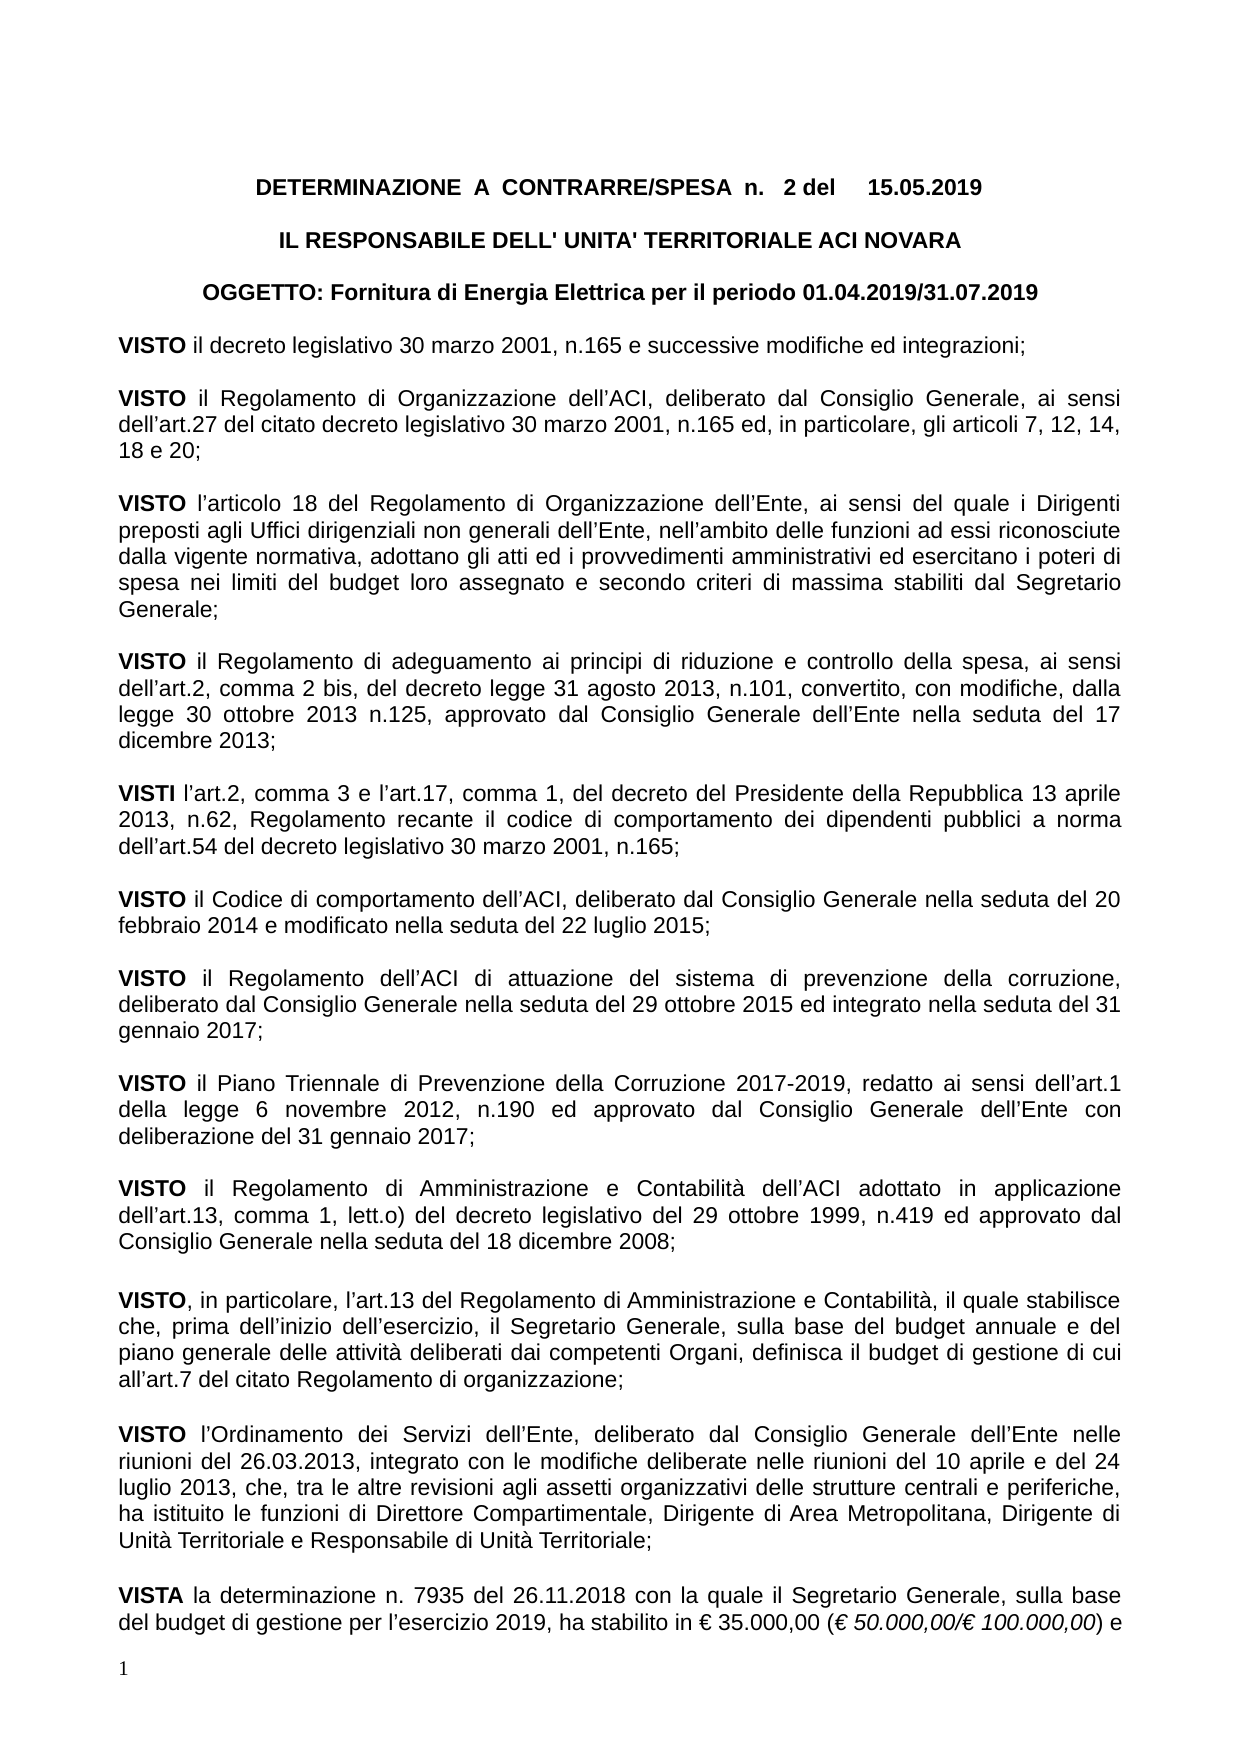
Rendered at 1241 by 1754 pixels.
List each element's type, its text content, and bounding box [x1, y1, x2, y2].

text VISTI l’art.2, comma 3 e l’art.17, comma 1, del decreto del Presidente della Repubblica 13 aprile 2013, n.62, Regolamento recante il codice di comportamento dei dipendenti pubblici a norma dell’art.54 del decreto legislativo 30 marzo 2001, n.165; [118, 780, 1122, 859]
text VISTO il Regolamento di Amministrazione e Contabilità dell’ACI adottato in applicazione dell’art.13, comma 1, lett.o) del decreto legislativo del 29 ottobre 1999, n.419 ed approvato dal Consiglio Generale nella seduta del 18 dicembre 2008; [118, 1175, 1122, 1254]
text VISTO il Regolamento di Organizzazione dell’ACI, deliberato dal Consiglio Generale, ai sensi dell’art.27 del citato decreto legislativo 30 marzo 2001, n.165 ed, in particolare, gli articoli 7, 12, 14, 18 e 20; [118, 385, 1122, 464]
text VISTA la determinazione n. 7935 del 26.11.2018 con la quale il Segretario Generale, sulla base del budget di gestione per l’esercizio 2019, ha stabilito in € 35.000,00 (€ 50.000,00/€ 100.000,00) e [118, 1582, 1122, 1635]
text VISTO, in particolare, l’art.13 del Regolamento di Amministrazione e Contabilità, il quale stabilisce che, prima dell’inizio dell’esercizio, il Segretario Generale, sulla base del budget annuale e del piano generale delle attività deliberati dai competenti Organi, definisca il budget di gestione di cui all’art.7 del citato Regolamento di organizzazione; [118, 1287, 1122, 1392]
text VISTO il decreto legislativo 30 marzo 2001, n.165 e successive modifiche ed integrazioni; [118, 332, 1122, 358]
text OGGETTO: Fornitura di Energia Elettrica per il periodo 01.04.2019/31.07.2019 [118, 279, 1122, 306]
text VISTO l’Ordinamento dei Servizi dell’Ente, deliberato dal Consiglio Generale dell’Ente nelle riunioni del 26.03.2013, integrato con le modifiche deliberate nelle riunioni del 10 aprile e del 24 luglio 2013, che, tra le altre revisioni agli assetti organizzativi delle strutture centrali e periferiche, ha istituito le funzioni di Direttore Compartimentale, Dirigente di Area Metropolitana, Dirigente di Unità Territoriale e Responsabile di Unità Territoriale; [118, 1421, 1122, 1553]
text VISTO il Codice di comportamento dell’ACI, deliberato dal Consiglio Generale nella seduta del 20 febbraio 2014 e modificato nella seduta del 22 luglio 2015; [118, 886, 1122, 938]
text IL RESPONSABILE DELL' UNITA' TERRITORIALE ACI NOVARA [118, 227, 1122, 253]
text VISTO il Piano Triennale di Prevenzione della Corruzione 2017-2019, redatto ai sensi dell’art.1 della legge 6 novembre 2012, n.190 ed approvato dal Consiglio Generale dell’Ente con deliberazione del 31 gennaio 2017; [118, 1070, 1122, 1149]
text DETERMINAZIONE A CONTRARRE/SPESA n. 2 del 15.05.2019 [118, 174, 1122, 200]
text VISTO il Regolamento dell’ACI di attuazione del sistema di prevenzione della corruzione, deliberato dal Consiglio Generale nella seduta del 29 ottobre 2015 ed integrato nella seduta del 31 gennaio 2017; [118, 964, 1122, 1044]
text VISTO l’articolo 18 del Regolamento di Organizzazione dell’Ente, ai sensi del quale i Dirigenti preposti agli Uffici dirigenziali non generali dell’Ente, nell’ambito delle funzioni ad essi riconosciute dalla vigente normativa, adottano gli atti ed i provvedimenti amministrativi ed esercitano i poteri di spesa nei limiti del budget loro assegnato e secondo criteri di massima stabiliti dal Segretario Generale; [118, 490, 1122, 622]
text VISTO il Regolamento di adeguamento ai principi di riduzione e controllo della spesa, ai sensi dell’art.2, comma 2 bis, del decreto legge 31 agosto 2013, n.101, convertito, con modifiche, dalla legge 30 ottobre 2013 n.125, approvato dal Consiglio Generale dell’Ente nella seduta del 17 dicembre 2013; [118, 648, 1122, 754]
